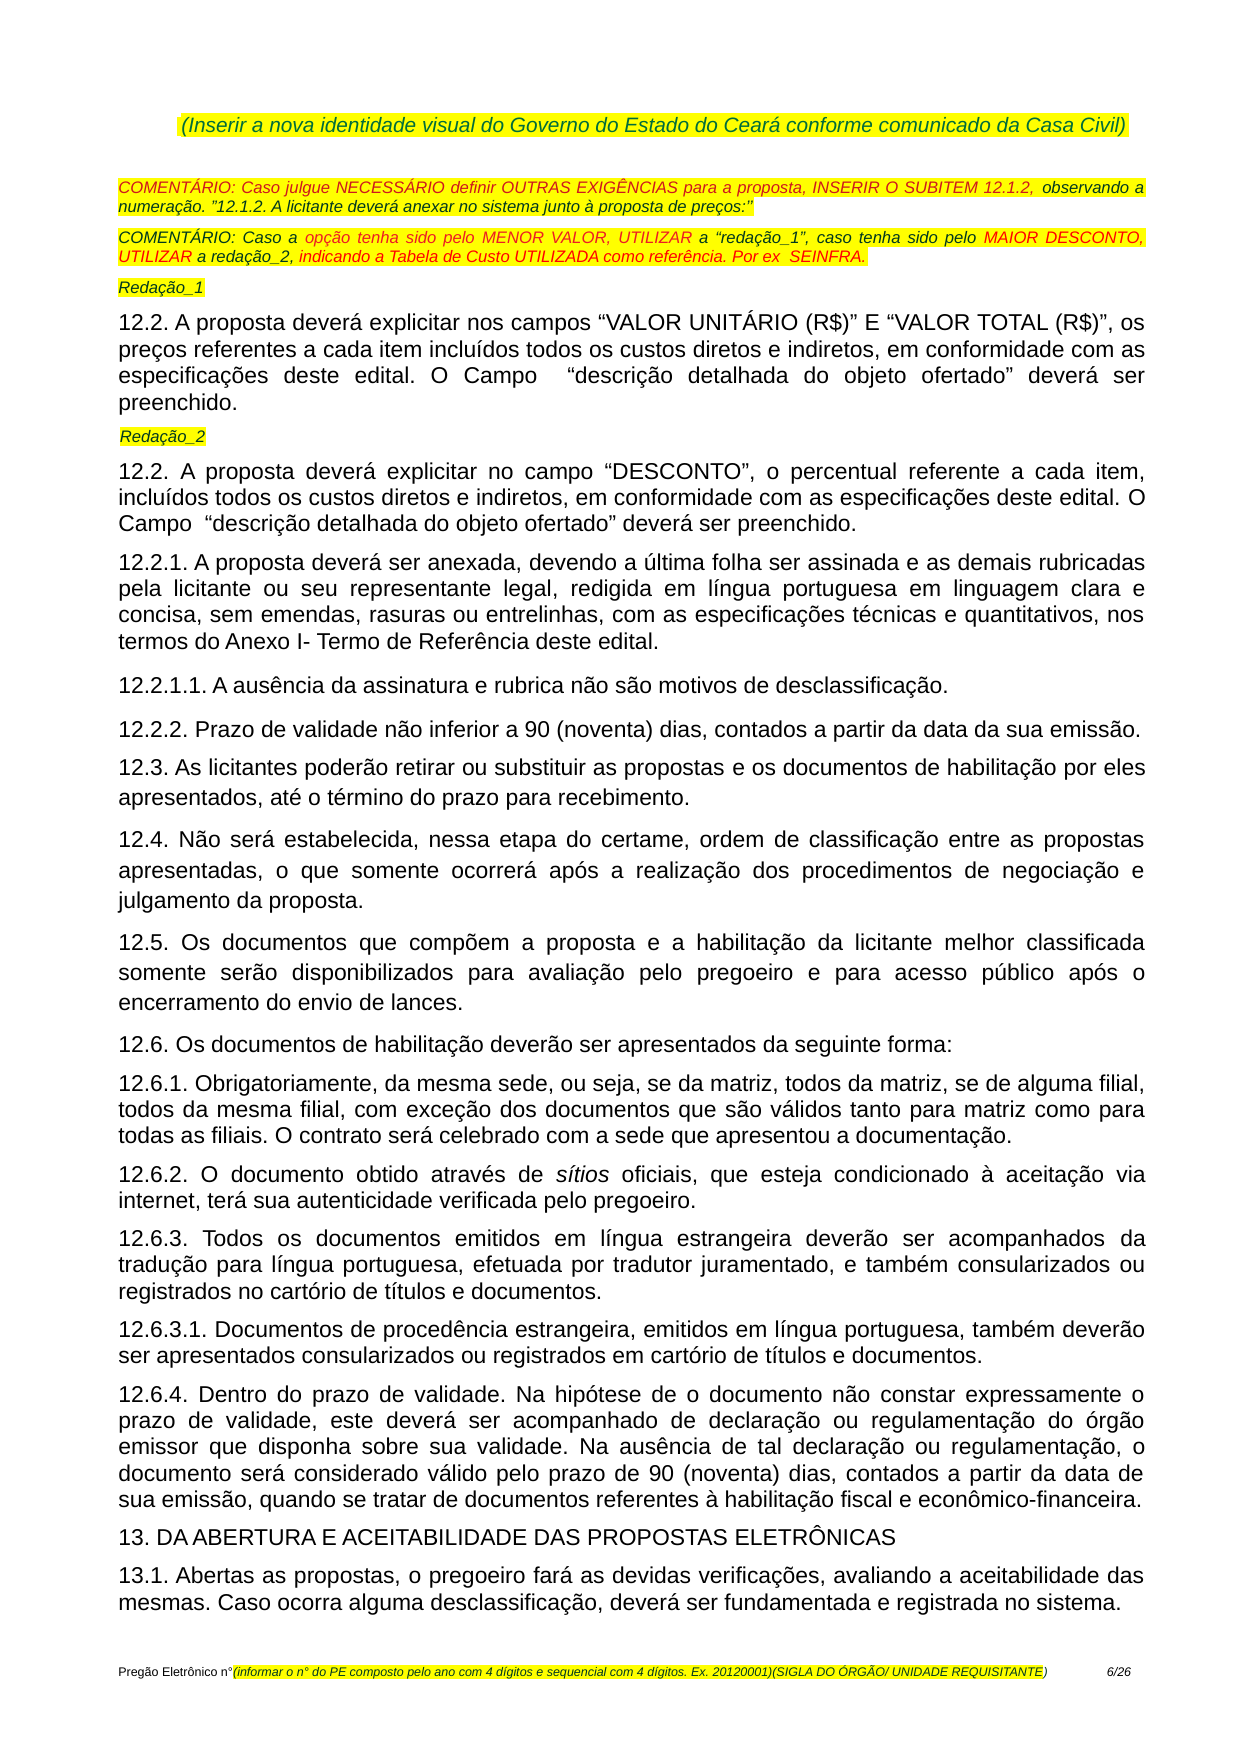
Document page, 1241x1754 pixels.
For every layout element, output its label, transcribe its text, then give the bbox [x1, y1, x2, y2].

text COMENTÁRIO: Caso a opção tenha sido pelo MENOR VALOR, UTILIZAR a “redação_1”, caso tenha sido pelo MAIOR DESCONTO, UTILIZAR a redação_2, indicando a Tabela de Custo UTILIZADA como referência. Por ex SEINFRA. [118, 228, 1146, 266]
text 12.6.3. Todos os documentos emitidos em língua estrangeira deverão ser acompanhados da tradução para língua portuguesa, efetuada por tradutor juramentado, e também consularizados ou registrados no cartório de títulos e documentos. [118, 1225, 1146, 1304]
text 12.6.1. Obrigatoriamente, da mesma sede, ou seja, se da matriz, todos da matriz, se de alguma filial, todos da mesma filial, com exceção dos documentos que são válidos tanto para matriz como para todas as filiais. O contrato será celebrado com a sede que apresentou a documentação. [118, 1069, 1146, 1149]
text 12.6. Os documentos de habilitação deverão ser apresentados da seguinte forma: [118, 1031, 1146, 1058]
text 12.2.1. A proposta deverá ser anexada, devendo a última folha ser assinada e as demais rubricadas pela licitante ou seu representante legal, redigida em língua portuguesa em linguagem clara e concisa, sem emendas, rasuras ou entrelinhas, com as especificações técnicas e quantitativos, nos termos do Anexo I- Termo de Referência deste edital. [118, 549, 1146, 654]
text Redação_2 [119, 427, 1147, 446]
text 13. DA ABERTURA E ACEITABILIDADE DAS PROPOSTAS ELETRÔNICAS [118, 1524, 1146, 1551]
list 12.5. Os documentos que compõem a proposta e a habilitação da licitante melhor classificada somente serão disponibilizados para avaliação pelo pregoeiro e para acesso público após o encerramento do envio de lances. [118, 929, 1146, 1016]
text 12.2. A proposta deverá explicitar no campo “DESCONTO”, o percentual referente a cada item, incluídos todos os custos diretos e indiretos, em conformidade com as especificações deste edital. O Campo “descrição detalhada do objeto ofertado” deverá ser preenchido. [118, 458, 1146, 537]
text 12.2. A proposta deverá explicitar nos campos “VALOR UNITÁRIO (R$)” E “VALOR TOTAL (R$)”, os preços referentes a cada item incluídos todos os custos diretos e indiretos, em conformidade com as especificações deste edital. O Campo “descrição detalhada do objeto ofertado” deverá ser preenchido. [118, 309, 1146, 415]
text 12.2.2. Prazo de validade não inferior a 90 (noventa) dias, contados a partir da data da sua emissão. [118, 716, 1146, 742]
text 12.6.4. Dentro do prazo de validade. Na hipótese de o documento não constar expressamente o prazo de validade, este deverá ser acompanhado de declaração ou regulamentação do órgão emissor que disponha sobre sua validade. Na ausência de tal declaração ou regulamentação, o documento será considerado válido pelo prazo de 90 (noventa) dias, contados a partir da data de sua emissão, quando se tratar de documentos referentes à habilitação fiscal e econômico-financeira. [118, 1381, 1146, 1512]
text 13.1. Abertas as propostas, o pregoeiro fará as devidas verificações, avaliando a aceitabilidade das mesmas. Caso ocorra alguma desclassificação, deverá ser fundamentada e registrada no sistema. [118, 1562, 1146, 1615]
text COMENTÁRIO: Caso julgue NECESSÁRIO definir OUTRAS EXIGÊNCIAS para a proposta, INSERIR O SUBITEM 12.1.2, observando a numeração. ”12.1.2. A licitante deverá anexar no sistema junto à proposta de preços:’’ [118, 178, 1146, 216]
list 12.3. As licitantes poderão retirar ou substituir as propostas e os documentos de habilitação por eles apresentados, até o término do prazo para recebimento. [118, 754, 1146, 811]
text Redação_1 [118, 278, 1146, 297]
list 12.4. Não será estabelecida, nessa etapa do certame, ordem de classificação entre as propostas apresentadas, o que somente ocorrerá após a realização dos procedimentos de negociação e julgamento da proposta. [118, 826, 1146, 913]
text 12.6.2. O documento obtido através de sítios oficiais, que esteja condicionado à aceitação via internet, terá sua autenticidade verificada pelo pregoeiro. [118, 1161, 1146, 1213]
text 12.2.1.1. A ausência da assinatura e rubrica não são motivos de desclassificação. [118, 672, 1146, 698]
text 12.6.3.1. Documentos de procedência estrangeira, emitidos em língua portuguesa, também deverão ser apresentados consularizados ou registrados em cartório de títulos e documentos. [118, 1316, 1146, 1369]
